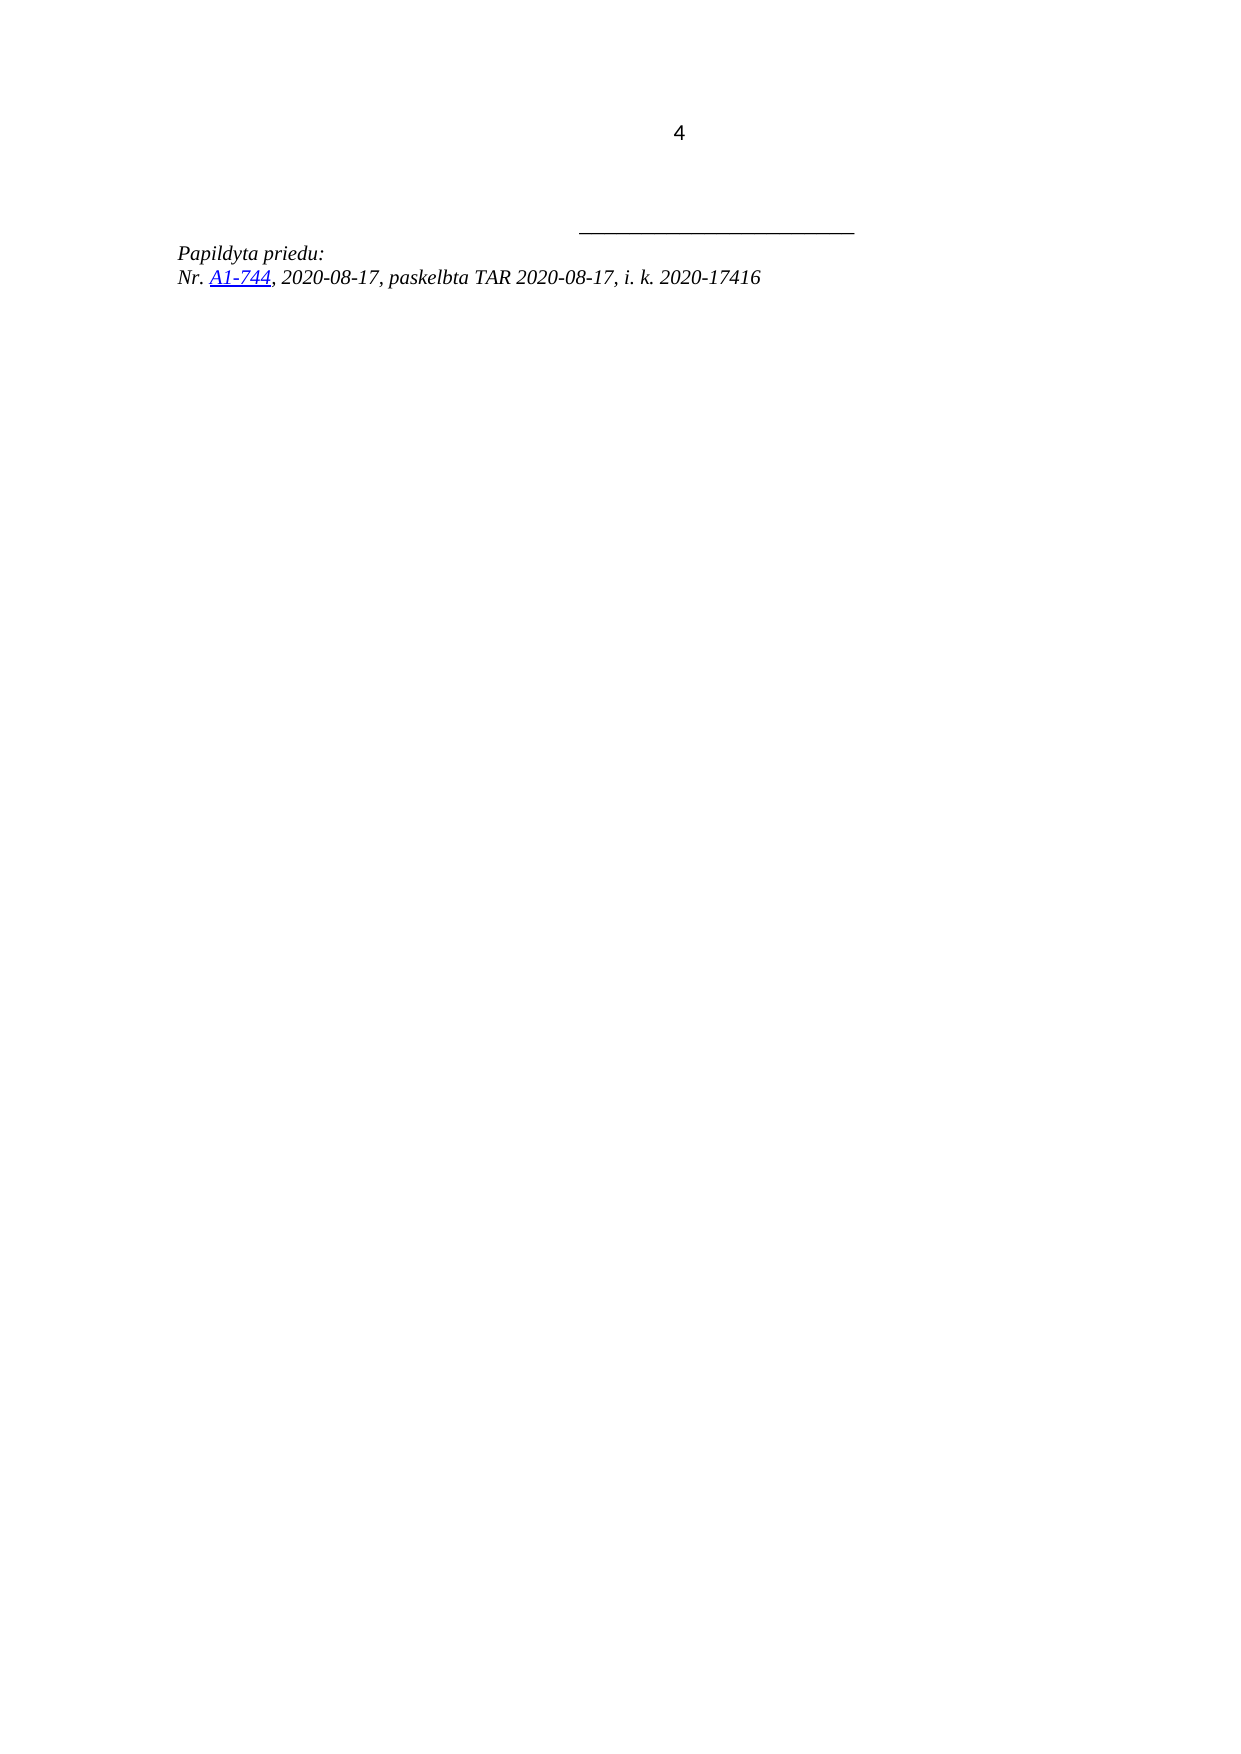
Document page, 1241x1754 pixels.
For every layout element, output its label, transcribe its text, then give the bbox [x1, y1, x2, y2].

text Papildyta priedu: [177, 241, 1181, 265]
text ______________________ [177, 208, 1181, 236]
text Nr. A1-744, 2020-08-17, paskelbta TAR 2020-08-17, i. k. 2020-17416 [177, 265, 1181, 289]
